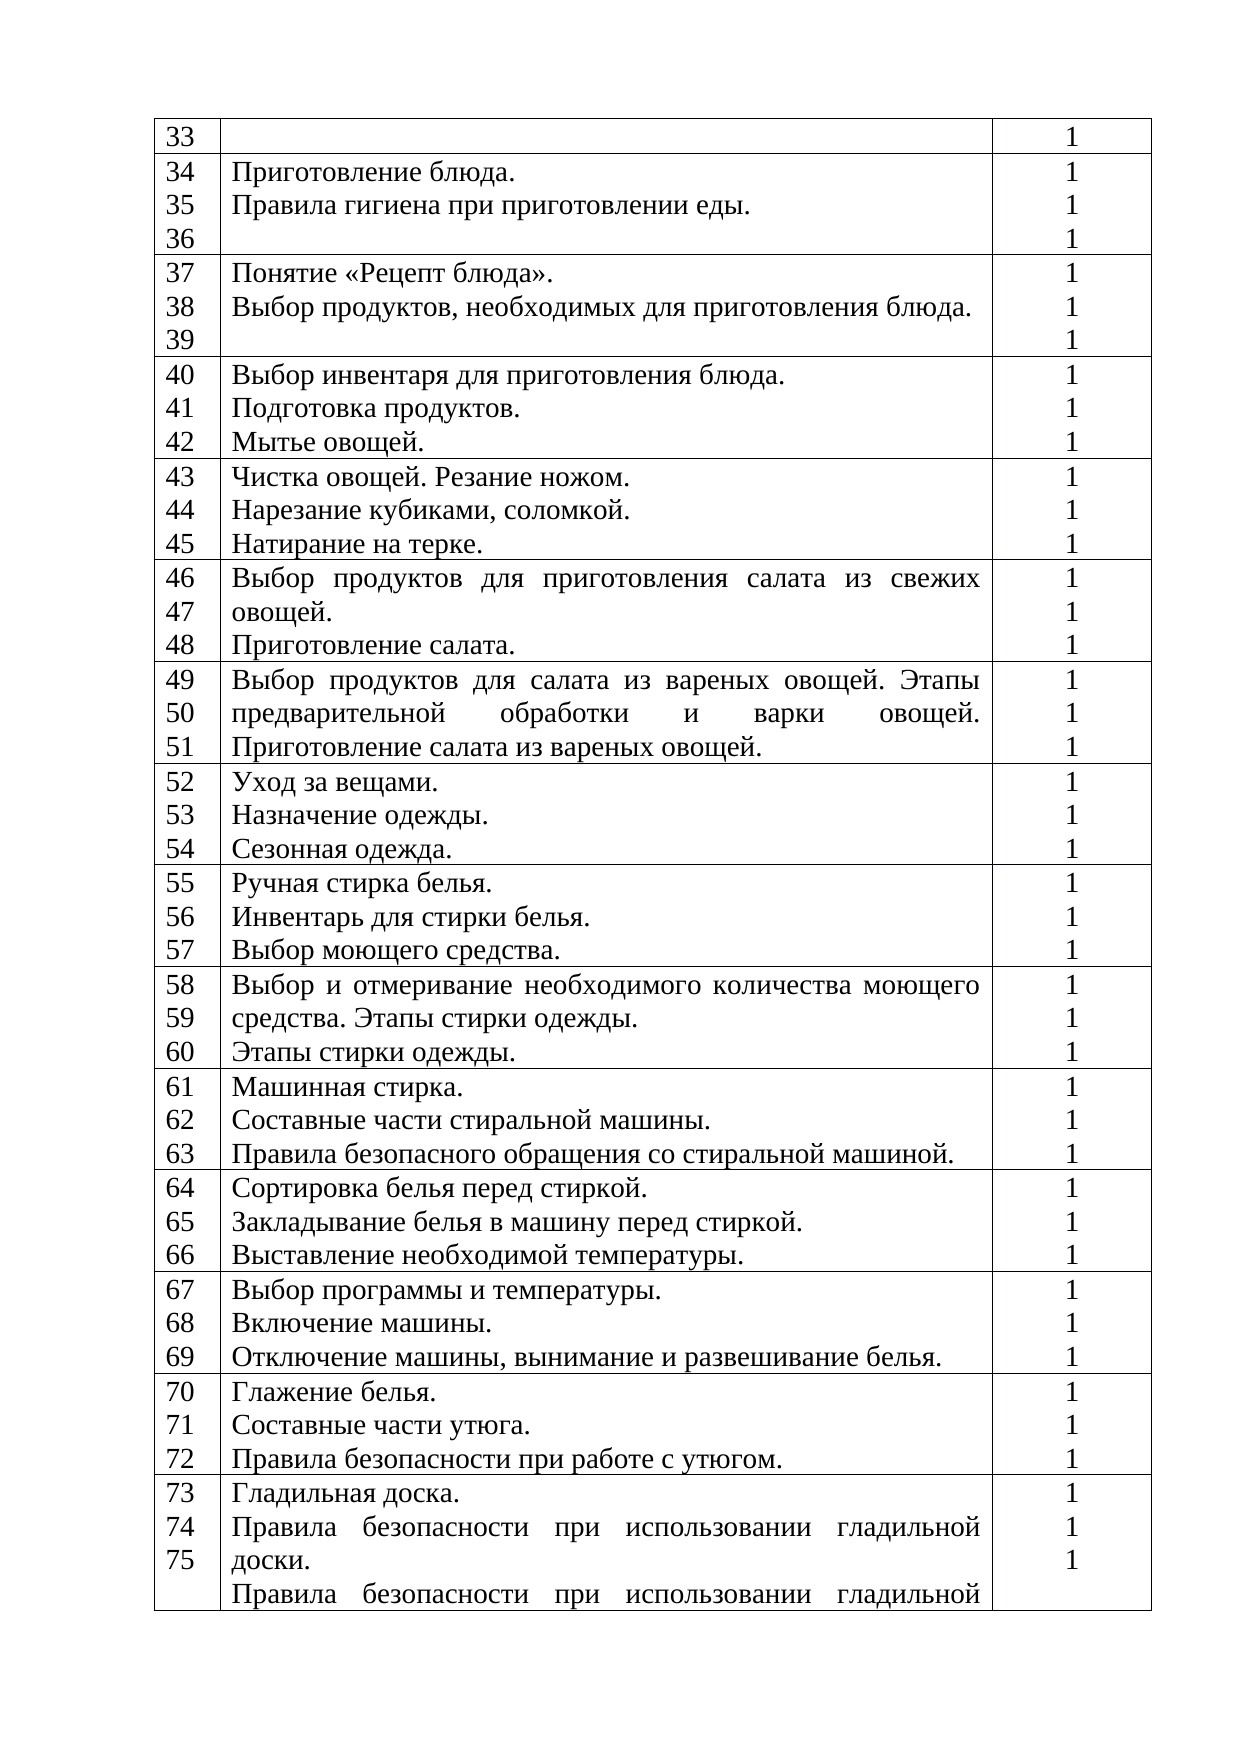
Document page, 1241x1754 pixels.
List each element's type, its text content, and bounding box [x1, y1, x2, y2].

table_cell 1 1 1 [993, 1170, 1151, 1271]
table_cell 1 1 1 [993, 967, 1151, 1068]
table_cell 1 1 1 [993, 764, 1151, 864]
table_cell 67 68 69 [155, 1272, 220, 1373]
table_cell Выбор продуктов для приготовления салата из свежих овощей. Приготовление салата. [221, 560, 992, 661]
table_cell 58 59 60 [155, 967, 220, 1068]
table_cell Машинная стирка. Составные части стиральной машины. Правила безопасного обращения со стиральной машиной. [221, 1069, 992, 1169]
table_cell 1 1 1 [993, 560, 1151, 661]
table_cell 46 47 48 [155, 560, 220, 661]
table_cell 1 1 1 [993, 1475, 1151, 1609]
table_cell [221, 119, 992, 153]
table_cell Выбор программы и температуры. Включение машины. Отключение машины, вынимание и развешивание белья. [221, 1272, 992, 1373]
table_cell 1 [993, 119, 1151, 153]
table_cell 70 71 72 [155, 1374, 220, 1474]
table_cell 64 65 66 [155, 1170, 220, 1271]
table_cell Чистка овощей. Резание ножом. Нарезание кубиками, соломкой. Натирание на терке. [221, 459, 992, 559]
table_cell Ручная стирка белья. Инвентарь для стирки белья. Выбор моющего средства. [221, 865, 992, 966]
table_cell 1 1 1 [993, 1374, 1151, 1474]
table_cell Глажение белья. Составные части утюга. Правила безопасности при работе с утюгом. [221, 1374, 992, 1474]
table_cell 40 41 42 [155, 357, 220, 458]
table_cell 43 44 45 [155, 459, 220, 559]
table_cell 37 38 39 [155, 255, 220, 356]
table_cell Гладильная доска. Правила безопасности при использовании гладильной доски. Правила безопасности при использовании гладильной [221, 1475, 992, 1609]
table_cell 34 35 36 [155, 154, 220, 254]
table_cell 52 53 54 [155, 764, 220, 864]
table_cell Выбор и отмеривание необходимого количества моющего средства. Этапы стирки одежды. Этапы стирки одежды. [221, 967, 992, 1068]
table_cell 1 1 1 [993, 865, 1151, 966]
table_cell 73 74 75 [155, 1475, 220, 1609]
table_cell 1 1 1 [993, 357, 1151, 458]
table_cell Выбор продуктов для салата из вареных овощей. Этапы предварительной обработки и варки овощей. Приготовление салата из вареных овощей. [221, 662, 992, 763]
table_cell Приготовление блюда. Правила гигиена при приготовлении еды. [221, 154, 992, 254]
table_cell 1 1 1 [993, 1069, 1151, 1169]
table_cell 1 1 1 [993, 1272, 1151, 1373]
table_cell 1 1 1 [993, 662, 1151, 763]
table_cell Понятие «Рецепт блюда». Выбор продуктов, необходимых для приготовления блюда. [221, 255, 992, 356]
table_cell 55 56 57 [155, 865, 220, 966]
table_cell 33 [155, 119, 220, 153]
table_cell 1 1 1 [993, 255, 1151, 356]
table_cell 61 62 63 [155, 1069, 220, 1169]
table_cell 1 1 1 [993, 459, 1151, 559]
table_cell 49 50 51 [155, 662, 220, 763]
table_cell Сортировка белья перед стиркой. Закладывание белья в машину перед стиркой. Выставление необходимой температуры. [221, 1170, 992, 1271]
table_cell Выбор инвентаря для приготовления блюда. Подготовка продуктов. Мытье овощей. [221, 357, 992, 458]
table_cell 1 1 1 [993, 154, 1151, 254]
table_cell Уход за вещами. Назначение одежды. Сезонная одежда. [221, 764, 992, 864]
